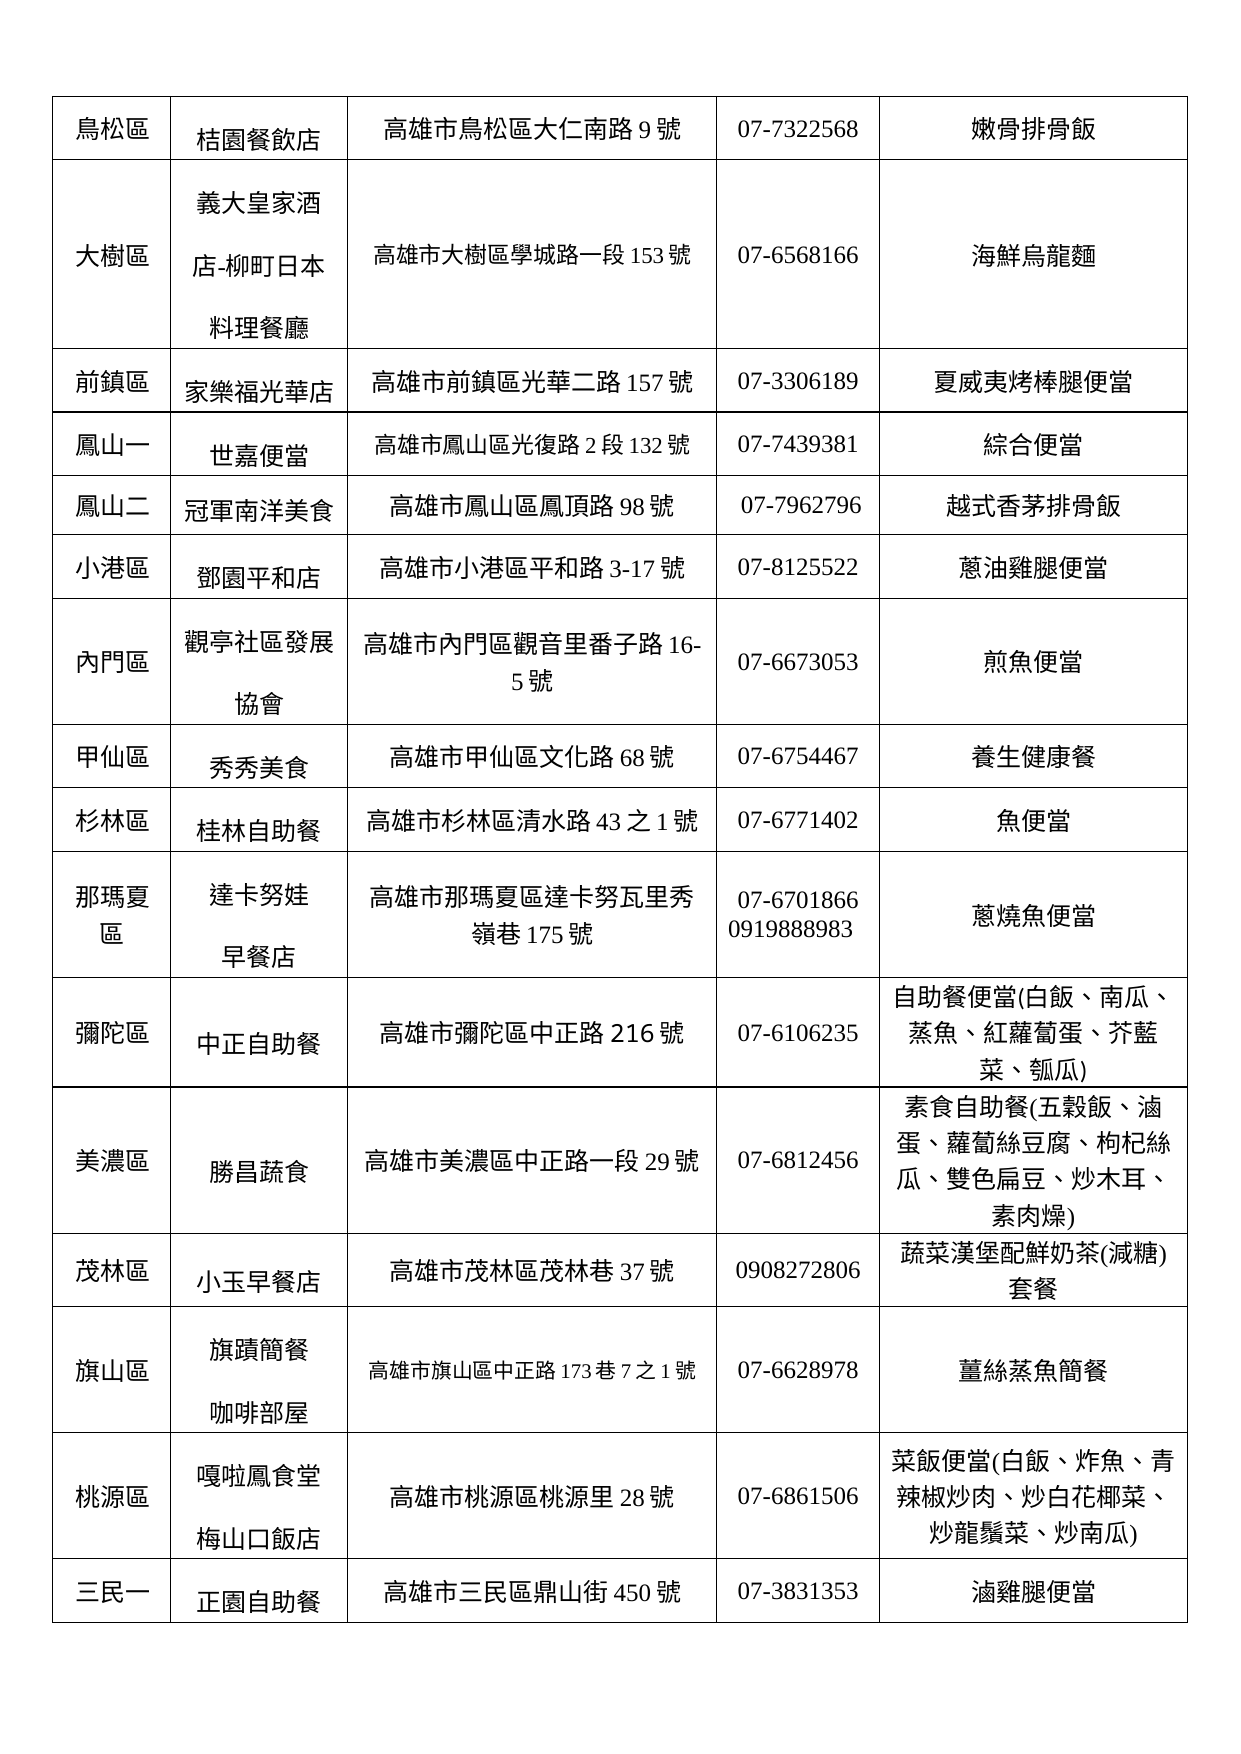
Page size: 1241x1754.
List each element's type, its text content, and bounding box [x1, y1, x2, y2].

table_cell 07-8125522 [717, 535, 879, 597]
table_cell 高雄市三民區鼎山街450號 [348, 1559, 716, 1622]
table_cell 薑絲蒸魚簡餐 [880, 1307, 1187, 1432]
table_cell 高雄市那瑪夏區達卡努瓦里秀嶺巷175號 [348, 852, 716, 977]
table_cell 夏威夷烤棒腿便當 [880, 349, 1187, 411]
table_cell 蔥燒魚便當 [880, 852, 1187, 977]
table_cell 桔園餐飲店 [171, 97, 347, 159]
table_cell 自助餐便當(白飯、南瓜、蒸魚、紅蘿蔔蛋、芥藍菜、瓠瓜) [880, 978, 1187, 1086]
table_cell 07-6628978 [717, 1307, 879, 1432]
table_cell 美濃區 [53, 1088, 170, 1232]
table_cell 前鎮區 [53, 349, 170, 411]
table_cell 茂林區 [53, 1234, 170, 1306]
table_cell 滷雞腿便當 [880, 1559, 1187, 1622]
table_cell 秀秀美食 [171, 725, 347, 787]
table_cell 07-6568166 [717, 160, 879, 348]
table_cell 高雄市甲仙區文化路68號 [348, 725, 716, 787]
table_cell 旗蹟簡餐 咖啡部屋 [171, 1307, 347, 1432]
table_cell 義大皇家酒店-柳町日本料理餐廳 [171, 160, 347, 348]
table_cell 07-7962796 [717, 476, 879, 534]
table_cell 嫩骨排骨飯 [880, 97, 1187, 159]
table_cell 達卡努娃 早餐店 [171, 852, 347, 977]
table_cell 07-6106235 [717, 978, 879, 1086]
table_cell 0908272806 [717, 1234, 879, 1306]
table_cell 07-6701866 0919888983 [717, 852, 879, 977]
table_cell 旗山區 [53, 1307, 170, 1432]
table_cell 蔬菜漢堡配鮮奶茶(減糖)套餐 [880, 1234, 1187, 1306]
table_cell 煎魚便當 [880, 599, 1187, 723]
table_cell 鳥松區 [53, 97, 170, 159]
table_cell 07-3306189 [717, 349, 879, 411]
table_cell 蔥油雞腿便當 [880, 535, 1187, 597]
table_cell 07-6861506 [717, 1433, 879, 1558]
table_cell 高雄市鳥松區大仁南路9號 [348, 97, 716, 159]
table_cell 高雄市杉林區清水路43之1號 [348, 788, 716, 851]
table_cell 高雄市茂林區茂林巷37號 [348, 1234, 716, 1306]
table_cell 07-6812456 [717, 1088, 879, 1232]
table_cell 素食自助餐(五穀飯、滷蛋、蘿蔔絲豆腐、枸杞絲瓜、雙色扁豆、炒木耳、素肉燥) [880, 1088, 1187, 1232]
table_cell 越式香茅排骨飯 [880, 476, 1187, 534]
table_cell 綜合便當 [880, 413, 1187, 475]
table_cell 鳳山一 [53, 413, 170, 475]
table_cell 高雄市美濃區中正路一段29號 [348, 1088, 716, 1232]
table_cell 07-6673053 [717, 599, 879, 723]
table_cell 甲仙區 [53, 725, 170, 787]
table_cell 高雄市小港區平和路3-17號 [348, 535, 716, 597]
table_cell 三民一 [53, 1559, 170, 1622]
table_cell 鳳山二 [53, 476, 170, 534]
table_cell 桂林自助餐 [171, 788, 347, 851]
table_cell 冠軍南洋美食 [171, 476, 347, 534]
table_cell 高雄市前鎮區光華二路157號 [348, 349, 716, 411]
table_cell 07-7439381 [717, 413, 879, 475]
table_cell 高雄市大樹區學城路一段153號 [348, 160, 716, 348]
table_cell 07-6754467 [717, 725, 879, 787]
table_cell 高雄市旗山區中正路173巷7之1號 [348, 1307, 716, 1432]
table_cell 內門區 [53, 599, 170, 723]
table_cell 高雄市鳳山區鳳頂路98號 [348, 476, 716, 534]
table_cell 高雄市彌陀區中正路216號 [348, 978, 716, 1086]
table_cell 世嘉便當 [171, 413, 347, 475]
table_cell 高雄市內門區觀音里番子路16-5號 [348, 599, 716, 723]
table_cell 07-6771402 [717, 788, 879, 851]
table_cell 鄧園平和店 [171, 535, 347, 597]
table_cell 正園自助餐 [171, 1559, 347, 1622]
table_cell 小玉早餐店 [171, 1234, 347, 1306]
table_cell 海鮮烏龍麵 [880, 160, 1187, 348]
table_cell 中正自助餐 [171, 978, 347, 1086]
table_cell 觀亭社區發展協會 [171, 599, 347, 723]
table_cell 桃源區 [53, 1433, 170, 1558]
table_cell 嘎啦鳳食堂 梅山口飯店 [171, 1433, 347, 1558]
table_cell 07-3831353 [717, 1559, 879, 1622]
table_cell 家樂福光華店 [171, 349, 347, 411]
table_cell 養生健康餐 [880, 725, 1187, 787]
table_cell 小港區 [53, 535, 170, 597]
table_cell 大樹區 [53, 160, 170, 348]
table_cell 菜飯便當(白飯、炸魚、青辣椒炒肉、炒白花椰菜、炒龍鬚菜、炒南瓜) [880, 1433, 1187, 1558]
table_cell 07-7322568 [717, 97, 879, 159]
table_cell 魚便當 [880, 788, 1187, 851]
table_cell 彌陀區 [53, 978, 170, 1086]
table_cell 高雄市鳳山區光復路2段132號 [348, 413, 716, 475]
table_cell 那瑪夏區 [53, 852, 170, 977]
table_cell 高雄市桃源區桃源里28號 [348, 1433, 716, 1558]
table_cell 勝昌蔬食 [171, 1088, 347, 1232]
table_cell 杉林區 [53, 788, 170, 851]
